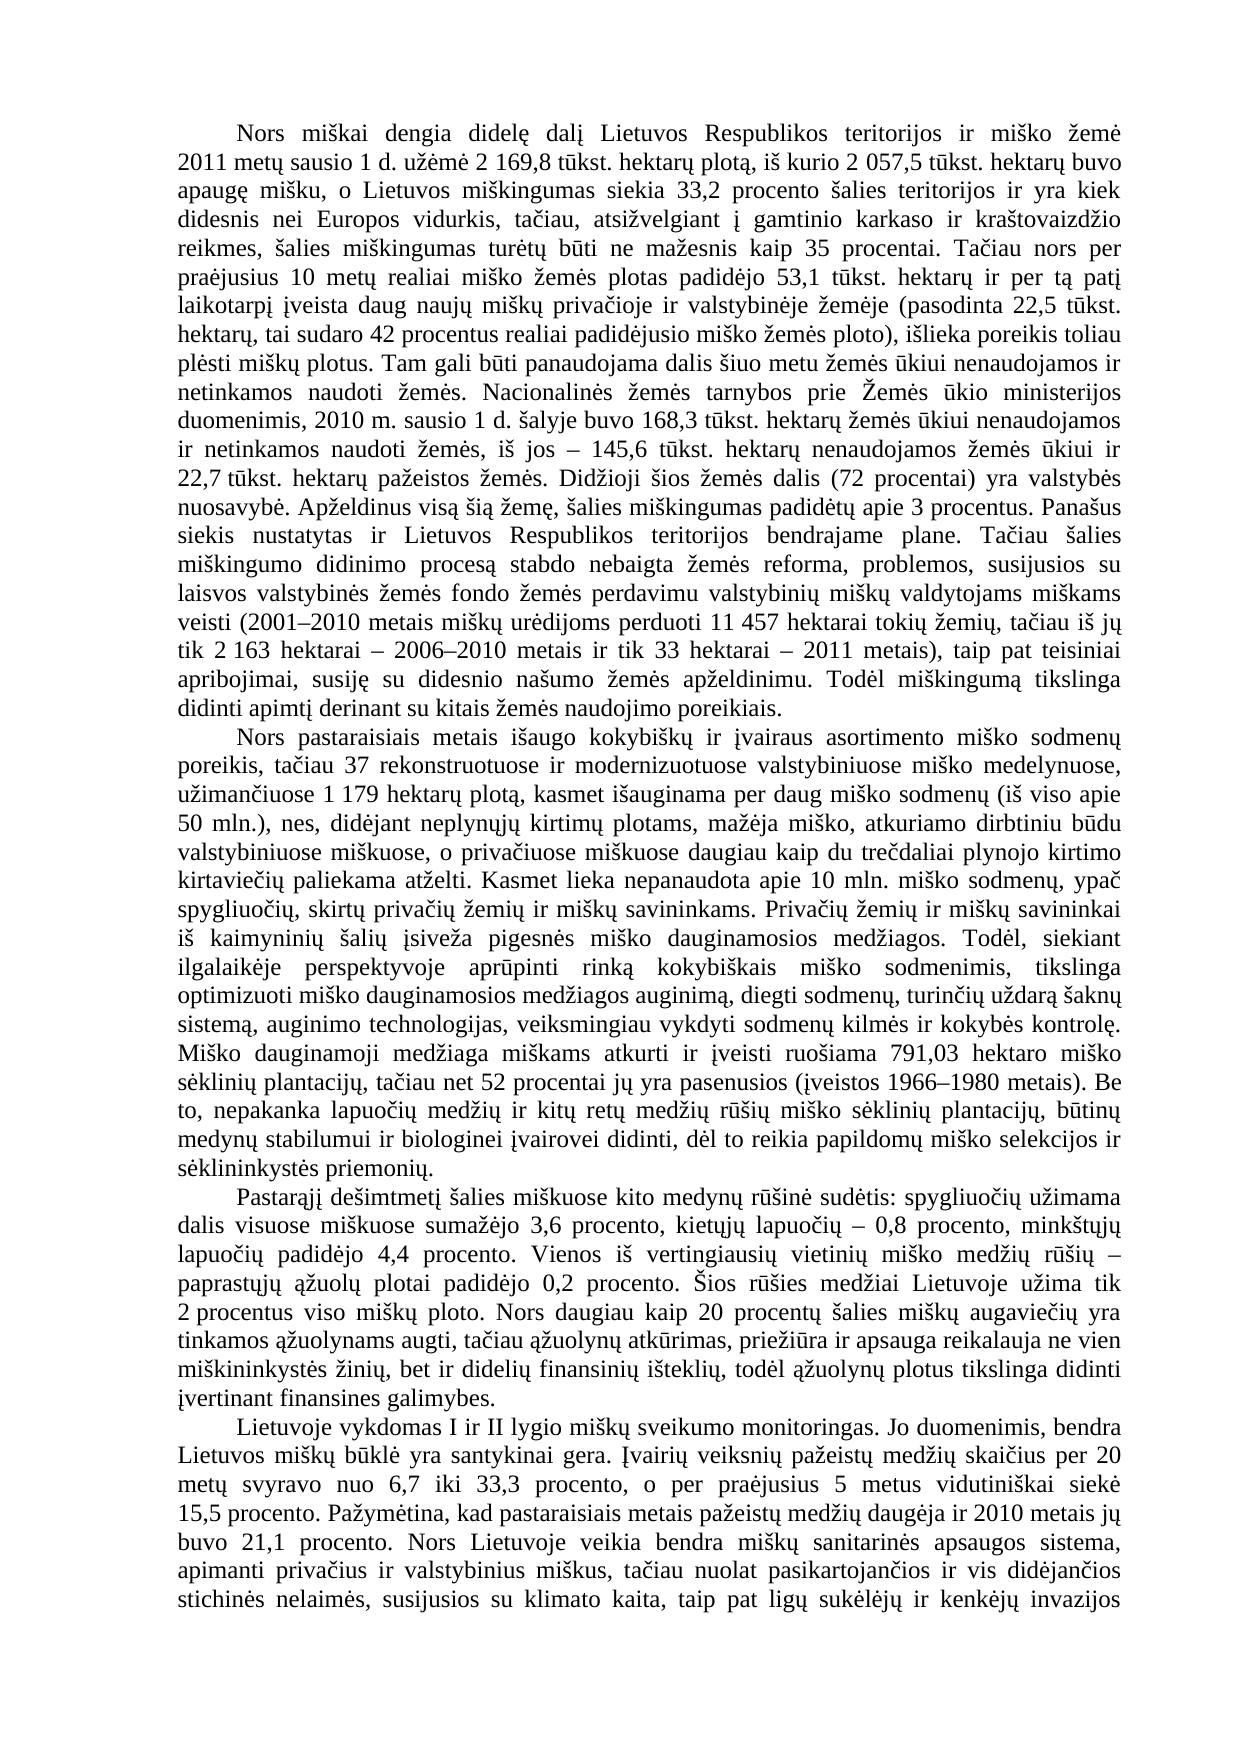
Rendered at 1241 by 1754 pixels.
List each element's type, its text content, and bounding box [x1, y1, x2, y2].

text Lietuvoje vykdomas I ir II lygio miškų sveikumo monitoringas. Jo duomenimis, bendra Lietuvos miškų būklė yra santykinai gera. Įvairių veiksnių pažeistų medžių skaičius per 20 metų svyravo nuo 6,7 iki 33,3 procento, o per praėjusius 5 metus vidutiniškai siekė 15,5 procento. Pažymėtina, kad pastaraisiais metais pažeistų medžių daugėja ir 2010 metais jų buvo 21,1 procento. Nors Lietuvoje veikia bendra miškų sanitarinės apsaugos sistema, apimanti privačius ir valstybinius miškus, tačiau nuolat pasikartojančios ir vis didėjančios stichinės nelaimės, susijusios su klimato kaita, taip pat ligų sukėlėjų ir kenkėjų invazijos [177, 1412, 1122, 1613]
text Pastarąjį dešimtmetį šalies miškuose kito medynų rūšinė sudėtis: spygliuočių užimama dalis visuose miškuose sumažėjo 3,6 procento, kietųjų lapuočių – 0,8 procento, minkštųjų lapuočių padidėjo 4,4 procento. Vienos iš vertingiausių vietinių miško medžių rūšių – paprastųjų ąžuolų plotai padidėjo 0,2 procento. Šios rūšies medžiai Lietuvoje užima tik 2 procentus viso miškų ploto. Nors daugiau kaip 20 procentų šalies miškų augaviečių yra tinkamos ąžuolynams augti, tačiau ąžuolynų atkūrimas, priežiūra ir apsauga reikalauja ne vien miškininkystės žinių, bet ir didelių finansinių išteklių, todėl ąžuolynų plotus tikslinga didinti įvertinant finansines galimybes. [177, 1182, 1122, 1412]
text Nors miškai dengia didelę dalį Lietuvos Respublikos teritorijos ir miško žemė 2011 metų sausio 1 d. užėmė 2 169,8 tūkst. hektarų plotą, iš kurio 2 057,5 tūkst. hektarų buvo apaugę mišku, o Lietuvos miškingumas siekia 33,2 procento šalies teritorijos ir yra kiek didesnis nei Europos vidurkis, tačiau, atsižvelgiant į gamtinio karkaso ir kraštovaizdžio reikmes, šalies miškingumas turėtų būti ne mažesnis kaip 35 procentai. Tačiau nors per praėjusius 10 metų realiai miško žemės plotas padidėjo 53,1 tūkst. hektarų ir per tą patį laikotarpį įveista daug naujų miškų privačioje ir valstybinėje žemėje (pasodinta 22,5 tūkst. hektarų, tai sudaro 42 procentus realiai padidėjusio miško žemės ploto), išlieka poreikis toliau plėsti miškų plotus. Tam gali būti panaudojama dalis šiuo metu žemės ūkiui nenaudojamos ir netinkamos naudoti žemės. Nacionalinės žemės tarnybos prie Žemės ūkio ministerijos duomenimis, 2010 m. sausio 1 d. šalyje buvo 168,3 tūkst. hektarų žemės ūkiui nenaudojamos ir netinkamos naudoti žemės, iš jos – 145,6 tūkst. hektarų nenaudojamos žemės ūkiui ir 22,7 tūkst. hektarų pažeistos žemės. Didžioji šios žemės dalis (72 procentai) yra valstybės nuosavybė. Apželdinus visą šią žemę, šalies miškingumas padidėtų apie 3 procentus. Panašus siekis nustatytas ir Lietuvos Respublikos teritorijos bendrajame plane. Tačiau šalies miškingumo didinimo procesą stabdo nebaigta žemės reforma, problemos, susijusios su laisvos valstybinės žemės fondo žemės perdavimu valstybinių miškų valdytojams miškams veisti (2001–2010 metais miškų urėdijoms perduoti 11 457 hektarai tokių žemių, tačiau iš jų tik 2 163 hektarai – 2006–2010 metais ir tik 33 hektarai – 2011 metais), taip pat teisiniai apribojimai, susiję su didesnio našumo žemės apželdinimu. Todėl miškingumą tikslinga didinti apimtį derinant su kitais žemės naudojimo poreikiais. [177, 118, 1122, 722]
text Nors pastaraisiais metais išaugo kokybiškų ir įvairaus asortimento miško sodmenų poreikis, tačiau 37 rekonstruotuose ir modernizuotuose valstybiniuose miško medelynuose, užimančiuose 1 179 hektarų plotą, kasmet išauginama per daug miško sodmenų (iš viso apie 50 mln.), nes, didėjant neplynųjų kirtimų plotams, mažėja miško, atkuriamo dirbtiniu būdu valstybiniuose miškuose, o privačiuose miškuose daugiau kaip du trečdaliai plynojo kirtimo kirtaviečių paliekama atželti. Kasmet lieka nepanaudota apie 10 mln. miško sodmenų, ypač spygliuočių, skirtų privačių žemių ir miškų savininkams. Privačių žemių ir miškų savininkai iš kaimyninių šalių įsiveža pigesnės miško dauginamosios medžiagos. Todėl, siekiant ilgalaikėje perspektyvoje aprūpinti rinką kokybiškais miško sodmenimis, tikslinga optimizuoti miško dauginamosios medžiagos auginimą, diegti sodmenų, turinčių uždarą šaknų sistemą, auginimo technologijas, veiksmingiau vykdyti sodmenų kilmės ir kokybės kontrolę. Miško dauginamoji medžiaga miškams atkurti ir įveisti ruošiama 791,03 hektaro miško sėklinių plantacijų, tačiau net 52 procentai jų yra pasenusios (įveistos 1966–1980 metais). Be to, nepakanka lapuočių medžių ir kitų retų medžių rūšių miško sėklinių plantacijų, būtinų medynų stabilumui ir biologinei įvairovei didinti, dėl to reikia papildomų miško selekcijos ir sėklininkystės priemonių. [177, 722, 1122, 1182]
